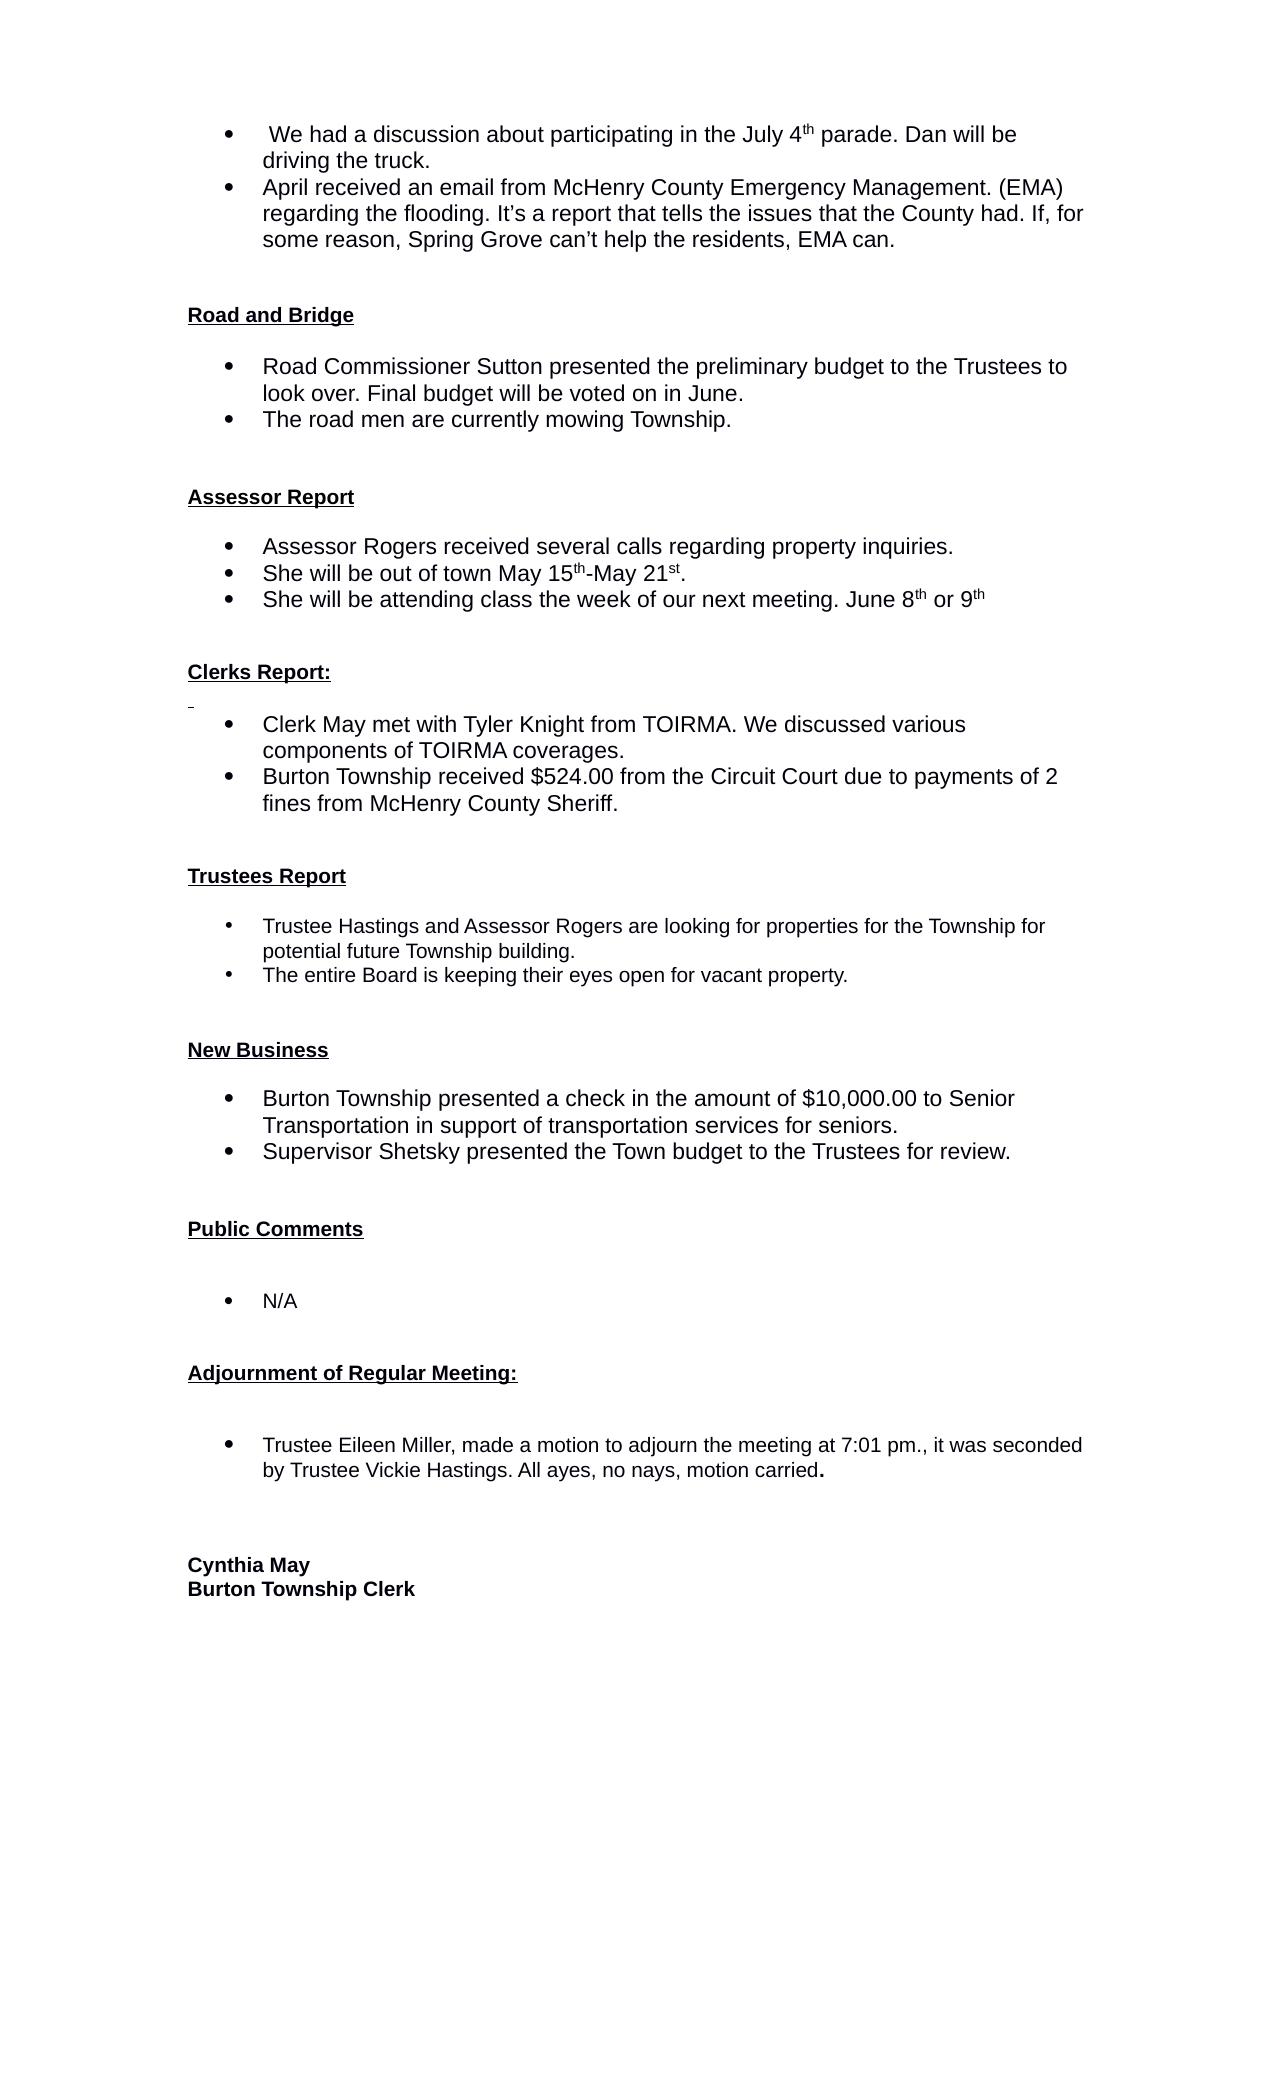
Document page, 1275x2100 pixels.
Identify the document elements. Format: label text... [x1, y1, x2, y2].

list The road men are currently mowing Township. [225, 406, 1087, 432]
text Burton Township Clerk [187, 1577, 1087, 1601]
list Burton Township received $524.00 from the Circuit Court due to payments of 2 fines from McHenry County Sheriff. [225, 763, 1087, 816]
list Assessor Rogers received several calls regarding property inquiries. [225, 533, 1087, 559]
list We had a discussion about participating in the July 4th parade. Dan will be driving the truck. [225, 121, 1087, 174]
list Clerk May met with Tyler Knight from TOIRMA. We discussed various components of TOIRMA coverages. [225, 711, 1087, 763]
text Clerks Report: [187, 660, 1087, 684]
text Road and Bridge [187, 303, 1087, 327]
list Supervisor Shetsky presented the Town budget to the Trustees for review. [225, 1138, 1087, 1164]
text New Business [187, 1037, 1087, 1061]
list She will be attending class the week of our next meeting. June 8th or 9th [225, 586, 1087, 612]
list Trustee Eileen Miller, made a motion to adjourn the meeting at 7:01 pm., it was seconded by Trustee Vickie Hastings. All ayes, no nays, motion carried. [225, 1433, 1087, 1481]
text Cynthia May [187, 1553, 1087, 1577]
list The entire Board is keeping their eyes open for vacant property. [225, 963, 1087, 987]
list Road Commissioner Sutton presented the preliminary budget to the Trustees to look over. Final budget will be voted on in June. [225, 353, 1087, 406]
list N/A [225, 1289, 1087, 1313]
text Adjournment of Regular Meeting: [187, 1361, 1087, 1385]
text Assessor Report [187, 485, 1087, 509]
text Public Comments [187, 1217, 1087, 1241]
list Burton Township presented a check in the amount of $10,000.00 to Senior Transportation in support of transportation services for seniors. [225, 1085, 1087, 1138]
list April received an email from McHenry County Emergency Management. (EMA) regarding the flooding. It’s a report that tells the issues that the County had. If, for some reason, Spring Grove can’t help the residents, EMA can. [225, 174, 1087, 253]
text Trustees Report [187, 864, 1087, 888]
list Trustee Hastings and Assessor Rogers are looking for properties for the Township for potential future Township building. [225, 914, 1087, 963]
list She will be out of town May 15th-May 21st. [225, 559, 1087, 586]
